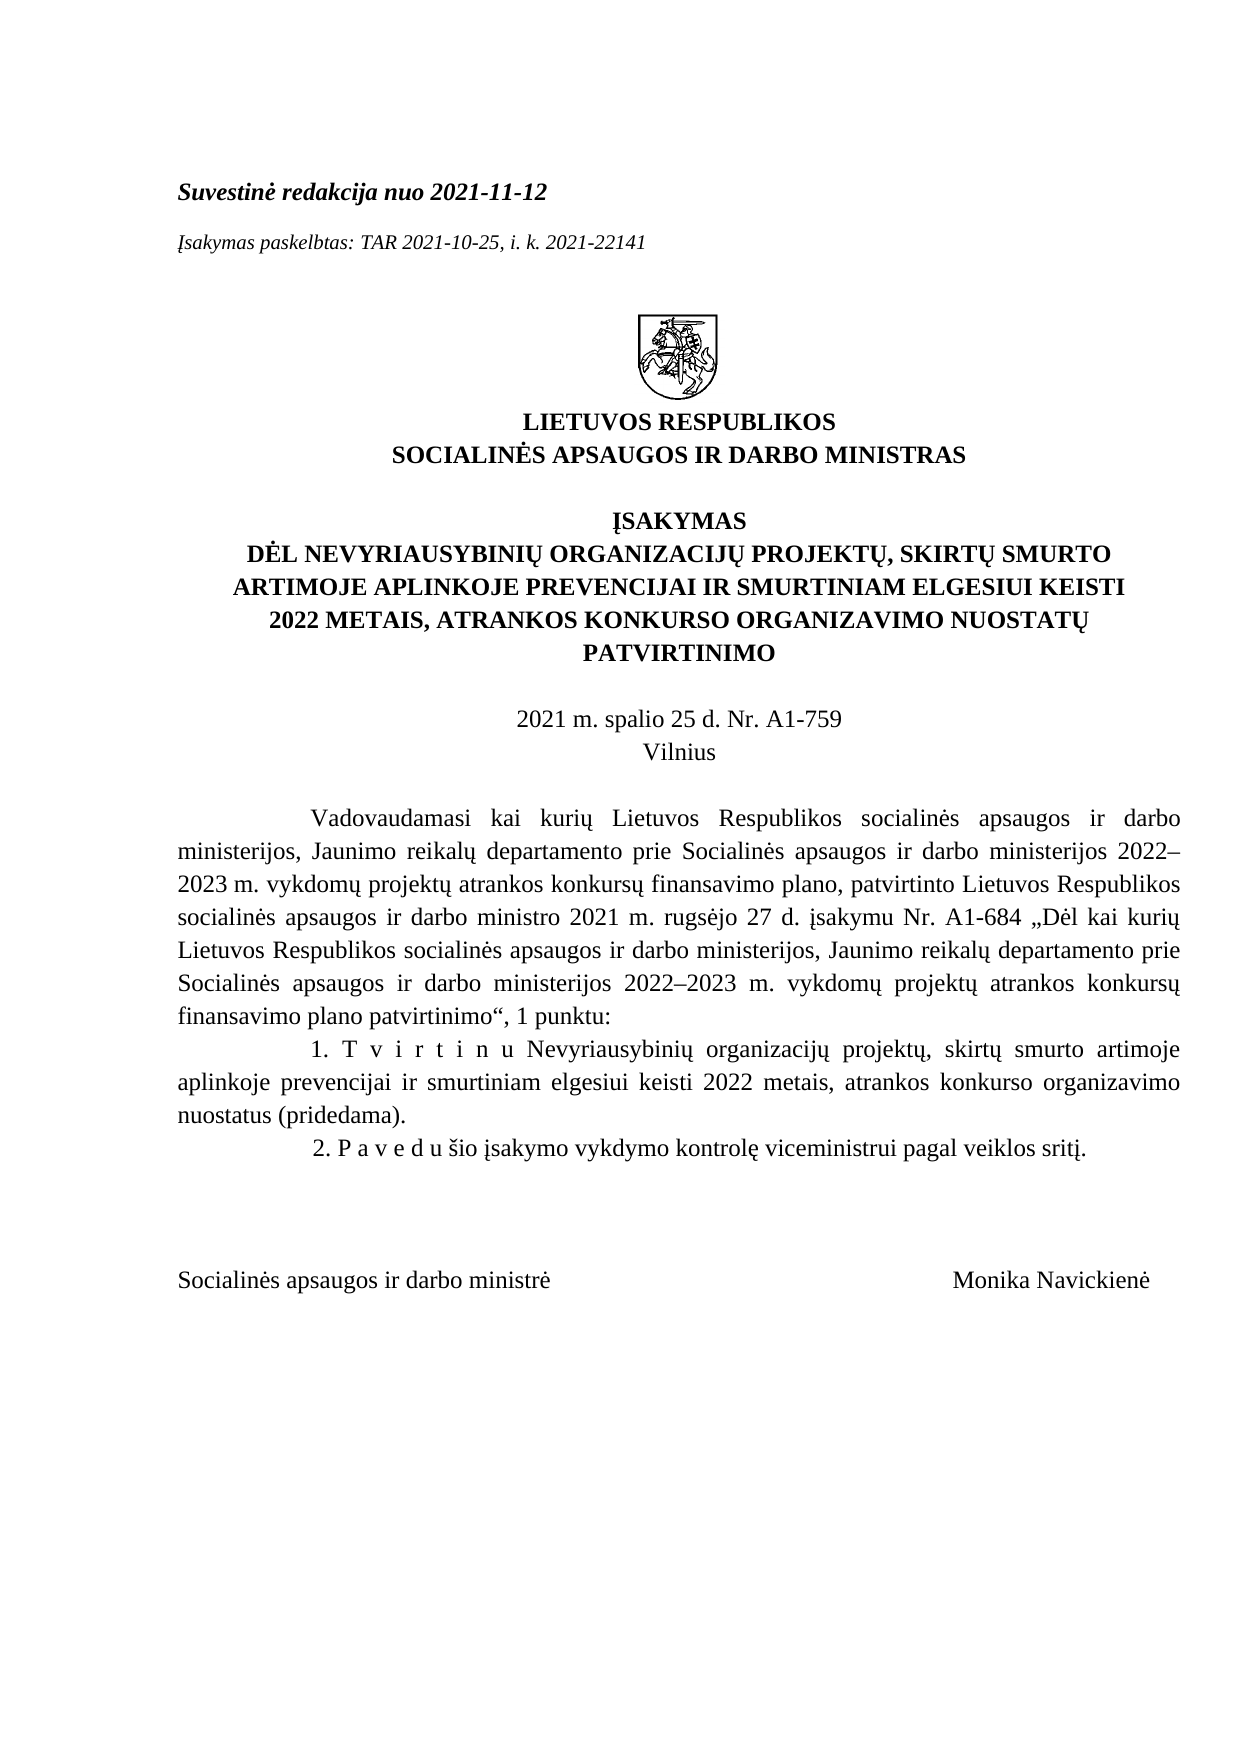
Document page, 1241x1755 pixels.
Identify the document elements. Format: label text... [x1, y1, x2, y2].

text SOCIALINĖS APSAUGOS IR DARBO MINISTRAS [177, 440, 1181, 469]
text 2021 m. spalio 25 d. Nr. A1-759 [177, 704, 1181, 733]
text Socialinės apsaugos ir darbo ministrė Monika Navickienė [177, 1266, 1181, 1294]
text LIETUVOS RESPUBLIKOS [177, 407, 1181, 436]
text Vilnius [177, 737, 1181, 766]
text 2. P a v e d u šio įsakymo vykdymo kontrolę viceministrui pagal veiklos sritį. [177, 1133, 1181, 1162]
text ĮSAKYMAS [177, 506, 1181, 535]
text Suvestinė redakcija nuo 2021-11-12 [177, 177, 1181, 206]
text Įsakymas paskelbtas: TAR 2021-10-25, i. k. 2021-22141 [177, 230, 1181, 254]
text Vadovaudamasi kai kurių Lietuvos Respublikos socialinės apsaugos ir darbo ministerijos, Jaunimo reikalų departamento prie Socialinės apsaugos ir darbo ministerijos 2022–2023 m. vykdomų projektų atrankos konkursų finansavimo plano, patvirtinto Lietuvos Respublikos socialinės apsaugos ir darbo ministro 2021 m. rugsėjo 27 d. įsakymu Nr. A1-684 „Dėl kai kurių Lietuvos Respublikos socialinės apsaugos ir darbo ministerijos, Jaunimo reikalų departamento prie Socialinės apsaugos ir darbo ministerijos 2022–2023 m. vykdomų projektų atrankos konkursų finansavimo plano patvirtinimo“, 1 punktu: [177, 803, 1181, 1030]
text DĖL NEVYRIAUSYBINIŲ ORGANIZACIJŲ PROJEKTŲ, SKIRTŲ SMURTO ARTIMOJE APLINKOJE PREVENCIJAI IR SMURTINIAM ELGESIUI KEISTI 2022 METAIS, ATRANKOS KONKURSO ORGANIZAVIMO NUOSTATŲ PATVIRTINIMO [177, 539, 1181, 667]
text 1. T v i r t i n u Nevyriausybinių organizacijų projektų, skirtų smurto artimoje aplinkoje prevencijai ir smurtiniam elgesiui keisti 2022 metais, atrankos konkurso organizavimo nuostatus (pridedama). [177, 1034, 1181, 1129]
